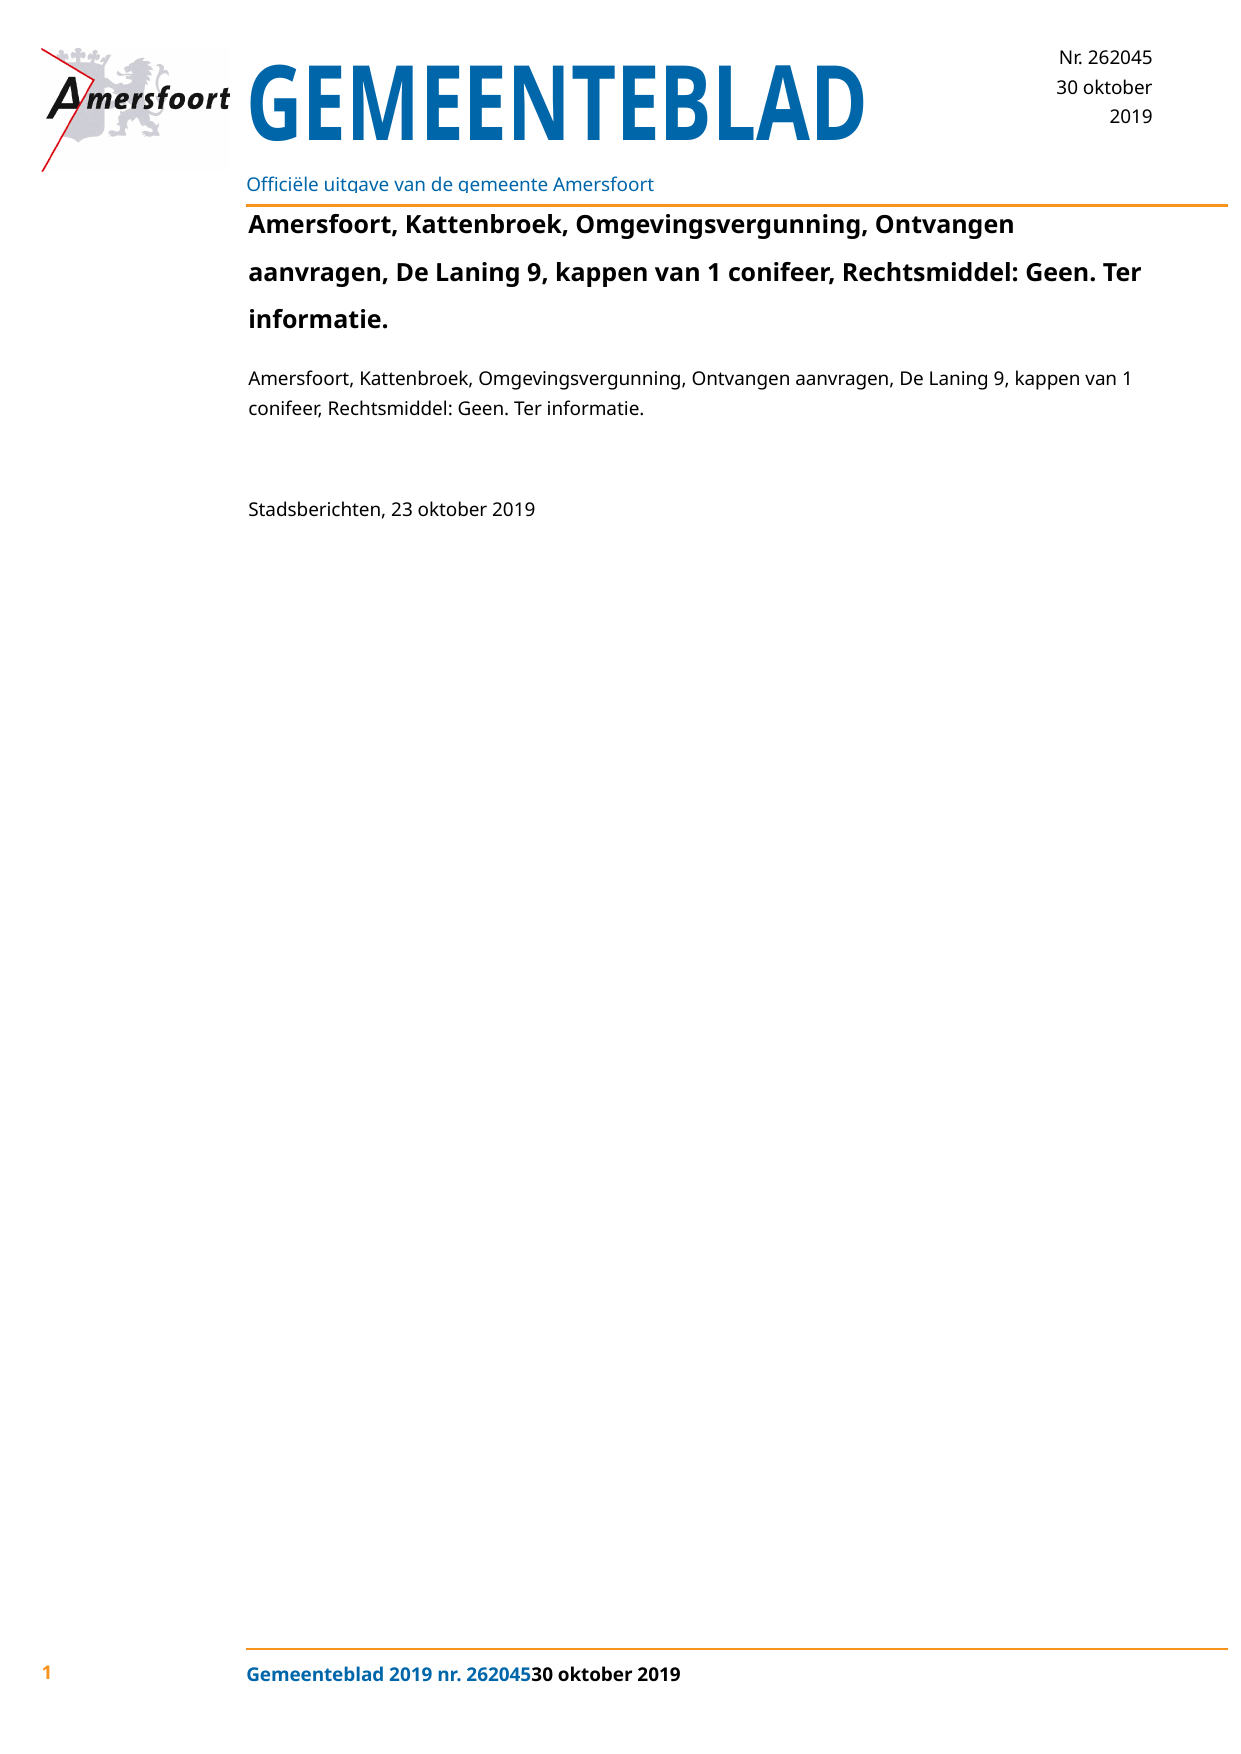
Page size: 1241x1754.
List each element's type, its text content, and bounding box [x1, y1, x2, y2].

text Amersfoort, Kattenbroek, Omgevingsvergunning, Ontvangen aanvragen, De Laning 9, kappen van 1 conifeer, Rechtsmiddel: Geen. Ter informatie. [248, 207, 1152, 336]
text Stadsberichten, 23 oktober 2019 [248, 496, 1152, 522]
text Amersfoort, Kattenbroek, Omgevingsvergunning, Ontvangen aanvragen, De Laning 9, kappen van 1 conifeer, Rechtsmiddel: Geen. Ter informatie. [248, 366, 1152, 421]
picture [41, 47, 231, 172]
